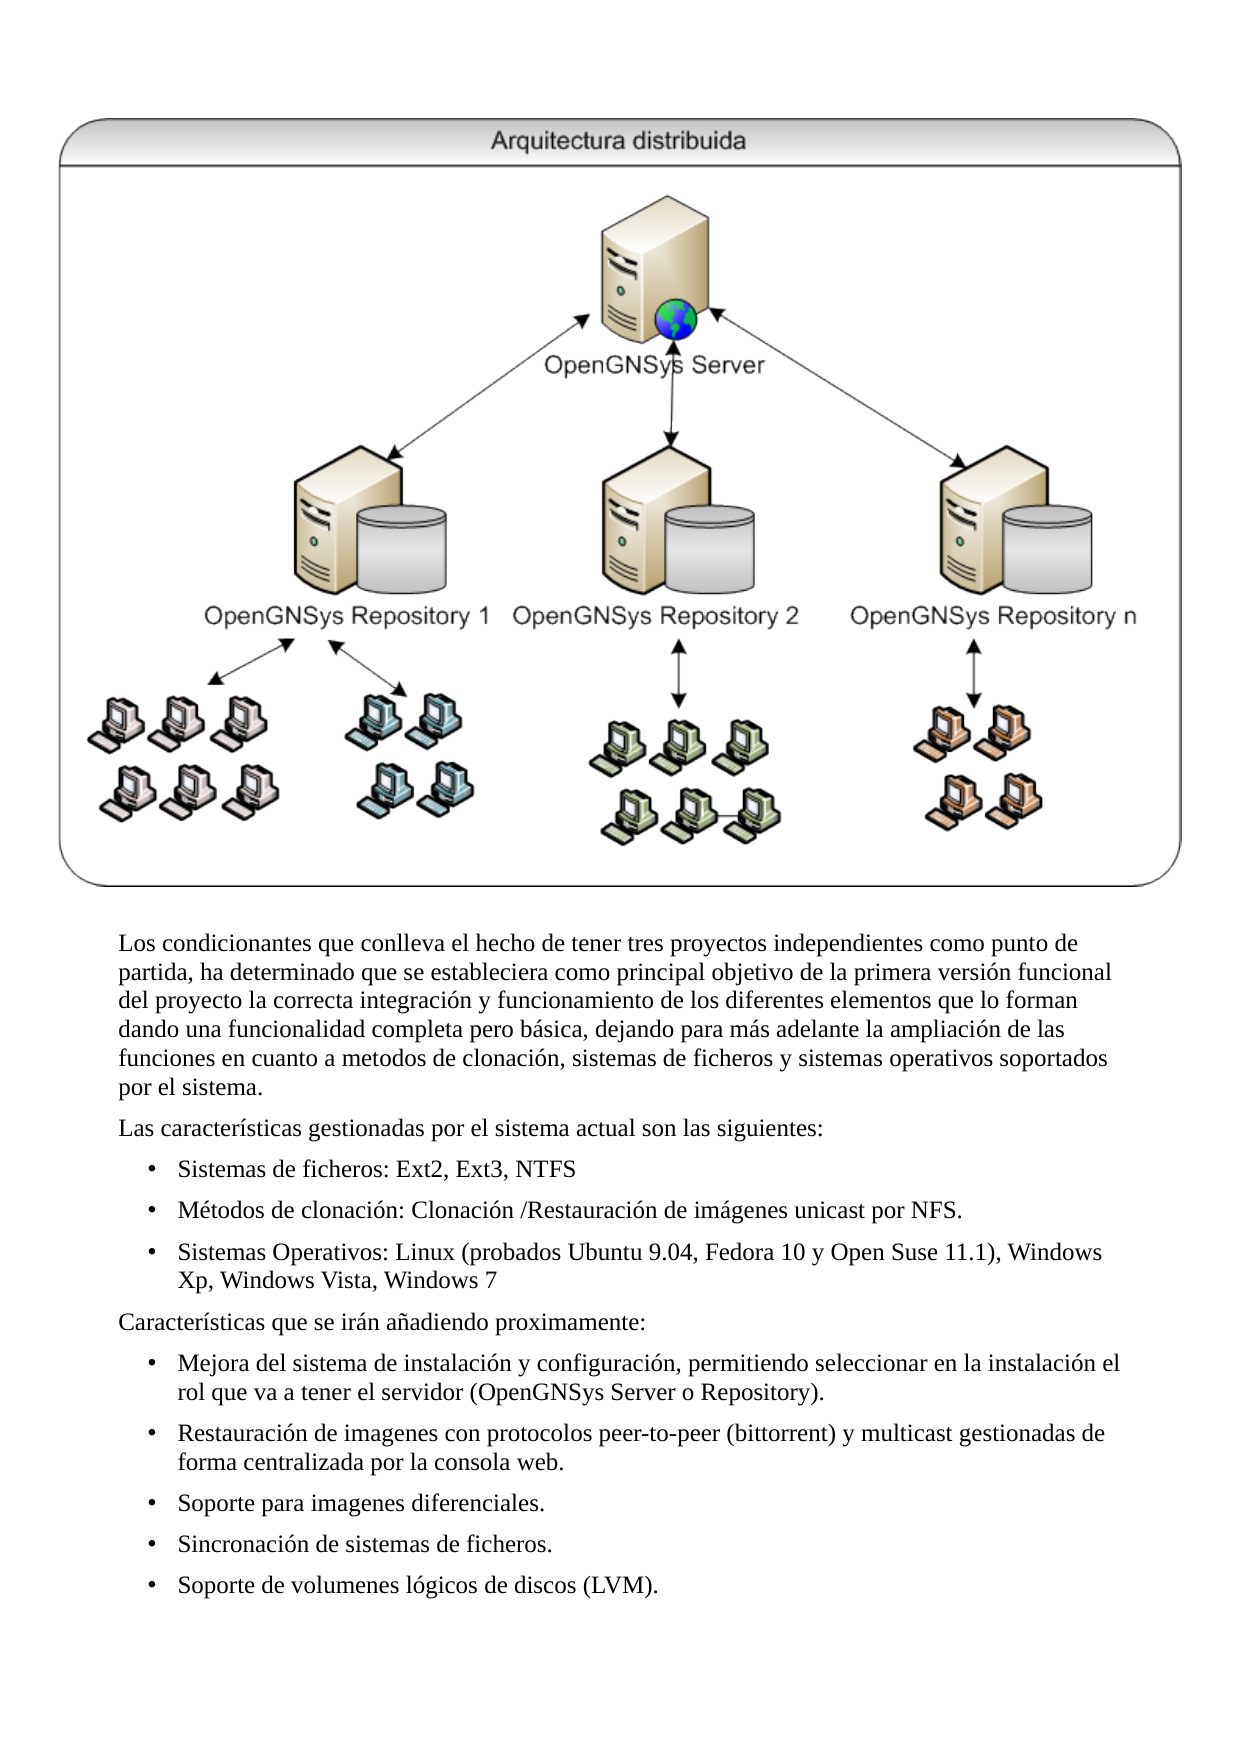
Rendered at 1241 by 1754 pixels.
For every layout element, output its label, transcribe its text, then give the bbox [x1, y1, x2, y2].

list Soporte de volumenes lógicos de discos (LVM). [148, 1571, 1122, 1599]
list Sistemas Operativos: Linux (probados Ubuntu 9.04, Fedora 10 y Open Suse 11.1), Windows Xp, Windows Vista, Windows 7 [148, 1237, 1122, 1294]
list Restauración de imagenes con protocolos peer-to-peer (bittorrent) y multicast gestionadas de forma centralizada por la consola web. [148, 1418, 1122, 1476]
text Las características gestionadas por el sistema actual son las siguientes: [118, 1113, 1122, 1142]
list Soporte para imagenes diferenciales. [148, 1488, 1122, 1517]
list Métodos de clonación: Clonación /Restauración de imágenes unicast por NFS. [148, 1196, 1122, 1224]
list Mejora del sistema de instalación y configuración, permitiendo seleccionar en la instalación el rol que va a tener el servidor (OpenGNSys Server o Repository). [148, 1348, 1122, 1406]
list Sistemas de ficheros: Ext2, Ext3, NTFS [148, 1154, 1122, 1183]
list Sincronación de sistemas de ficheros. [148, 1529, 1122, 1558]
text Características que se irán añadiendo proximamente: [118, 1307, 1122, 1336]
text Los condicionantes que conlleva el hecho de tener tres proyectos independientes como punto de partida, ha determinado que se estableciera como principal objetivo de la primera versión funcional del proyecto la correcta integración y funcionamiento de los diferentes elementos que lo forman dando una funcionalidad completa pero básica, dejando para más adelante la ampliación de las funciones en cuanto a metodos de clonación, sistemas de ficheros y sistemas operativos soportados por el sistema. [118, 928, 1122, 1101]
